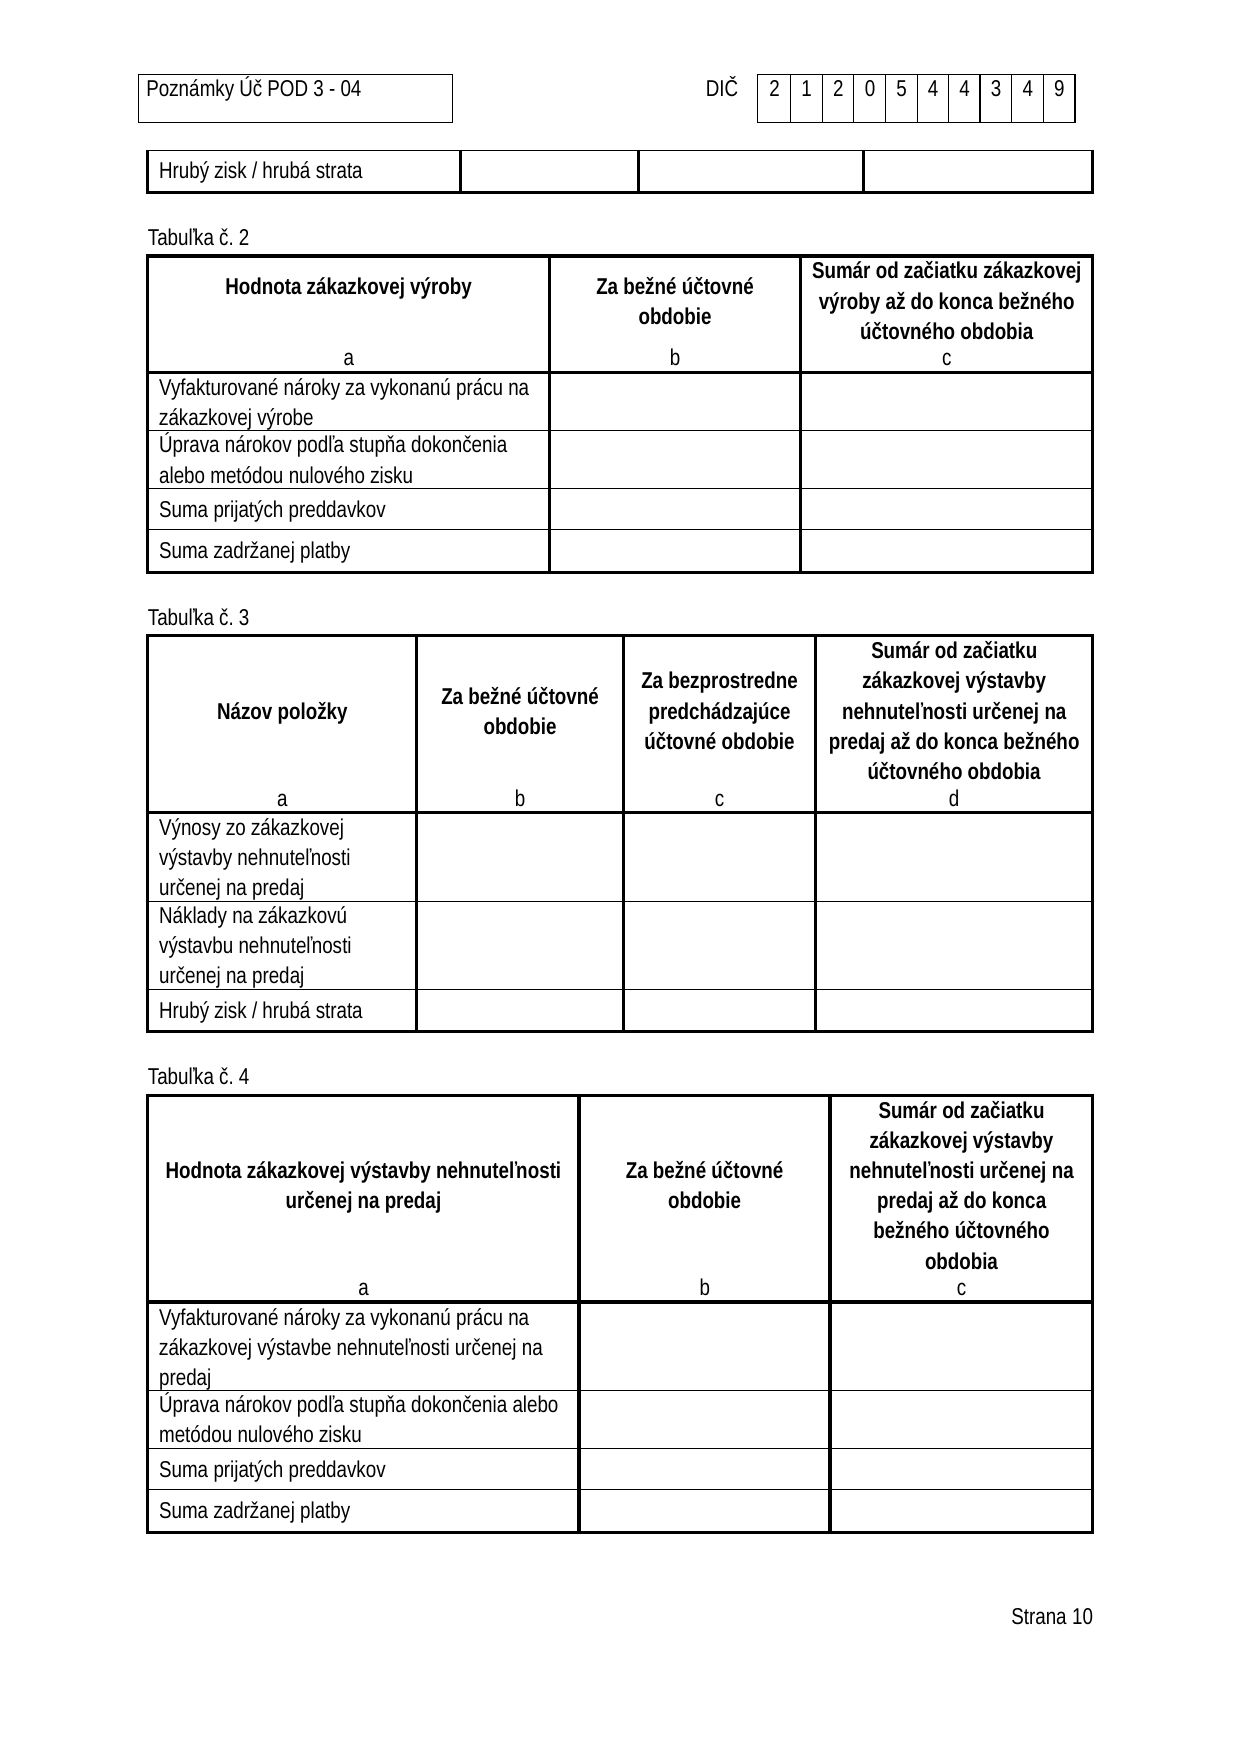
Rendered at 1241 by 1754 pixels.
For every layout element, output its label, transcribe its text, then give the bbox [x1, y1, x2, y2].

table_cell [418, 902, 622, 988]
table_header Hodnota zákazkovej výstavby nehnuteľnosti určenej na predaj [149, 1097, 577, 1274]
table_cell [817, 814, 1091, 901]
table_cell [625, 814, 814, 901]
table_cell [418, 990, 622, 1030]
table_cell [581, 1490, 828, 1531]
table_cell [625, 990, 814, 1030]
table_cell d [817, 785, 1091, 811]
table_cell b [581, 1274, 828, 1300]
title Tabuľka č. 4 [148, 1063, 1093, 1089]
table_header Za bezprostredne predchádzajúce účtovné obdobie [625, 637, 814, 784]
table_cell [802, 431, 1091, 488]
table_cell Úprava nárokov podľa stupňa dokončenia alebo metódou nulového zisku [149, 1391, 577, 1448]
table_cell [640, 151, 862, 191]
table_cell [625, 902, 814, 988]
table_cell [581, 1391, 828, 1448]
table_cell Suma prijatých preddavkov [149, 489, 548, 529]
table_header Hodnota zákazkovej výroby [149, 258, 548, 344]
table_cell [418, 814, 622, 901]
table_cell Suma prijatých preddavkov [149, 1449, 577, 1489]
table_cell Výnosy zo zákazkovej výstavby nehnuteľnosti určenej na predaj [149, 814, 415, 901]
text Tabuľka č. 3 [148, 604, 1093, 630]
table_cell Úprava nárokov podľa stupňa dokončenia alebo metódou nulového zisku [149, 431, 548, 488]
table_cell Vyfakturované nároky za vykonanú prácu na zákazkovej výstavbe nehnuteľnosti určenej na predaj [149, 1304, 577, 1390]
table_header Za bežné účtovné obdobie [551, 258, 799, 344]
table_header Sumár od začiatku zákazkovej výroby až do konca bežného účtovného obdobia [802, 258, 1091, 344]
table_cell [551, 431, 799, 488]
table_cell [802, 374, 1091, 430]
table_cell Vyfakturované nároky za vykonanú prácu na zákazkovej výrobe [149, 374, 548, 430]
table_header Sumár od začiatku zákazkovej výstavby nehnuteľnosti určenej na predaj až do konca bežného účtovného obdobia [817, 637, 1091, 784]
table_cell Suma zadržanej platby [149, 530, 548, 571]
table_header Sumár od začiatku zákazkovej výstavby nehnuteľnosti určenej na predaj až do konca bežného účtovného obdobia [832, 1097, 1091, 1274]
table_cell Suma zadržanej platby [149, 1490, 577, 1531]
table_cell c [832, 1274, 1091, 1300]
table_cell a [149, 1274, 577, 1300]
table_cell [832, 1490, 1091, 1531]
table_cell [462, 151, 637, 191]
table_header Za bežné účtovné obdobie [581, 1097, 828, 1274]
table_cell Hrubý zisk / hrubá strata [149, 990, 415, 1030]
table_cell c [802, 344, 1091, 371]
table_cell b [551, 344, 799, 371]
table_cell [832, 1391, 1091, 1448]
table_cell [832, 1304, 1091, 1390]
table_cell c [625, 785, 814, 811]
text Tabuľka č. 2 [148, 224, 1093, 251]
table_cell [802, 489, 1091, 529]
table_cell [817, 990, 1091, 1030]
table_cell [551, 489, 799, 529]
table_header Za bežné účtovné obdobie [418, 637, 622, 784]
table_cell Hrubý zisk / hrubá strata [149, 151, 459, 191]
table_cell a [149, 344, 548, 371]
table_cell [551, 374, 799, 430]
table_cell [802, 530, 1091, 571]
table_cell [581, 1304, 828, 1390]
table_cell Náklady na zákazkovú výstavbu nehnuteľnosti určenej na predaj [149, 902, 415, 988]
table_header Názov položky [149, 637, 415, 784]
table_cell [865, 151, 1091, 191]
table_cell [581, 1449, 828, 1489]
table_cell a [149, 785, 415, 811]
table_cell [832, 1449, 1091, 1489]
table_cell [551, 530, 799, 571]
table_cell [817, 902, 1091, 988]
table_cell b [418, 785, 622, 811]
